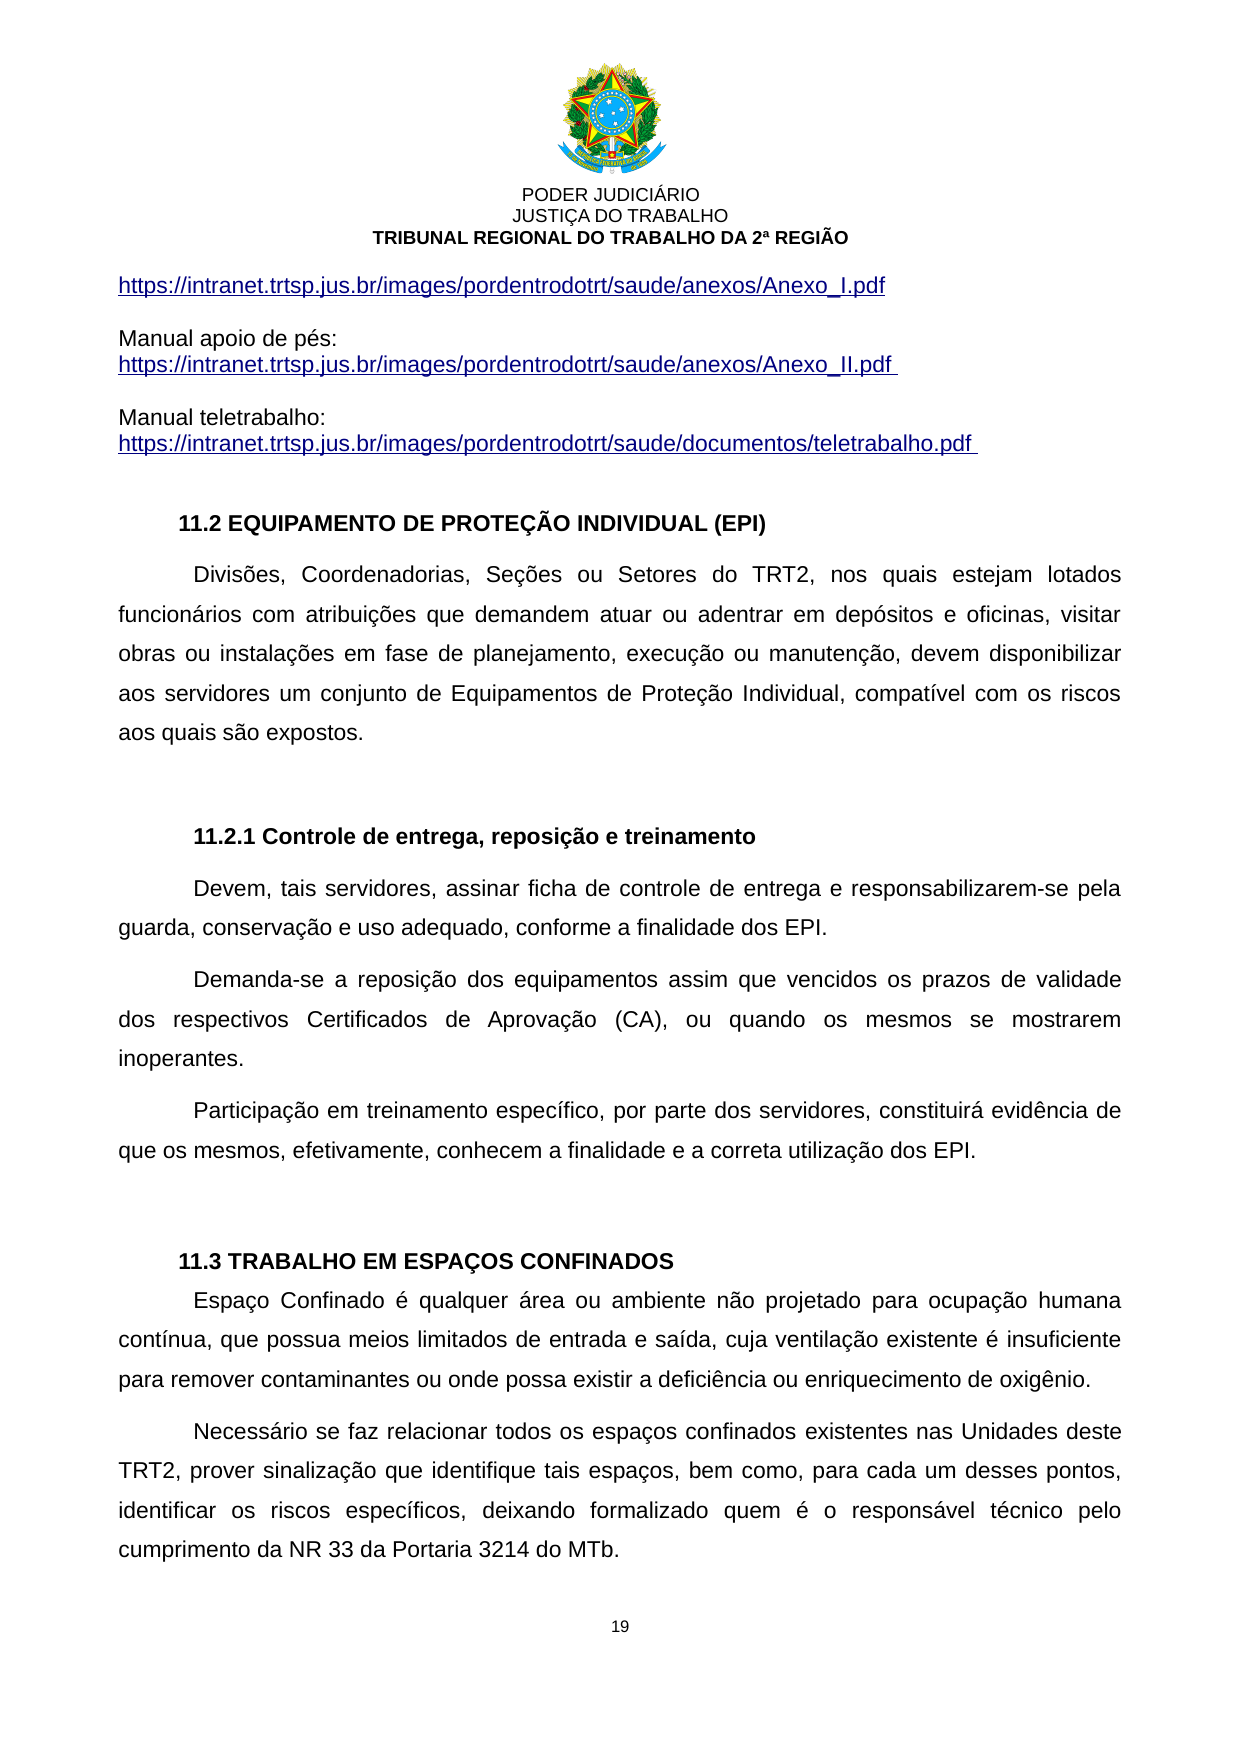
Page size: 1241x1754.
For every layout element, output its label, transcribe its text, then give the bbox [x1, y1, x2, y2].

text Participação em treinamento específico, por parte dos servidores, constituirá evidência de que os mesmos, efetivamente, conhecem a finalidade e a correta utilização dos EPI. [118, 1097, 1122, 1163]
text Divisões, Coordenadorias, Seções ou Setores do TRT2, nos quais estejam lotados funcionários com atribuições que demandem atuar ou adentrar em depósitos e oficinas, visitar obras ou instalações em fase de planejamento, execução ou manutenção, devem disponibilizar aos servidores um conjunto de Equipamentos de Proteção Individual, compatível com os riscos aos quais são expostos. [118, 561, 1122, 746]
text https://intranet.trtsp.jus.br/images/pordentrodotrt/saude/documentos/teletrabalho.pdf [118, 430, 1122, 457]
text Manual apoio de pés: [118, 325, 1122, 351]
subtitle 11.2 EQUIPAMENTO DE PROTEÇÃO INDIVIDUAL (EPI) [118, 509, 1122, 536]
text https://intranet.trtsp.jus.br/images/pordentrodotrt/saude/anexos/Anexo_II.pdf [118, 351, 1122, 378]
text Demanda-se a reposição dos equipamentos assim que vencidos os prazos de validade dos respectivos Certificados de Aprovação (CA), ou quando os mesmos se mostrarem inoperantes. [118, 966, 1122, 1072]
text Devem, tais servidores, assinar ficha de controle de entrega e responsabilizarem-se pela guarda, conservação e uso adequado, conforme a finalidade dos EPI. [118, 875, 1122, 941]
text https://intranet.trtsp.jus.br/images/pordentrodotrt/saude/anexos/Anexo_I.pdf [118, 272, 1122, 299]
text Espaço Confinado é qualquer área ou ambiente não projetado para ocupação humana contínua, que possua meios limitados de entrada e saída, cuja ventilação existente é insuficiente para remover contaminantes ou onde possa existir a deficiência ou enriquecimento de oxigênio. [118, 1287, 1122, 1392]
text Manual teletrabalho: [118, 404, 1122, 430]
text 11.2.1 Controle de entrega, reposição e treinamento [118, 823, 1122, 849]
subtitle 11.3 TRABALHO EM ESPAÇOS CONFINADOS [118, 1248, 1122, 1274]
text Necessário se faz relacionar todos os espaços confinados existentes nas Unidades deste TRT2, prover sinalização que identifique tais espaços, bem como, para cada um desses pontos, identificar os riscos específicos, deixando formalizado quem é o responsável técnico pelo cumprimento da NR 33 da Portaria 3214 do MTb. [118, 1418, 1122, 1563]
